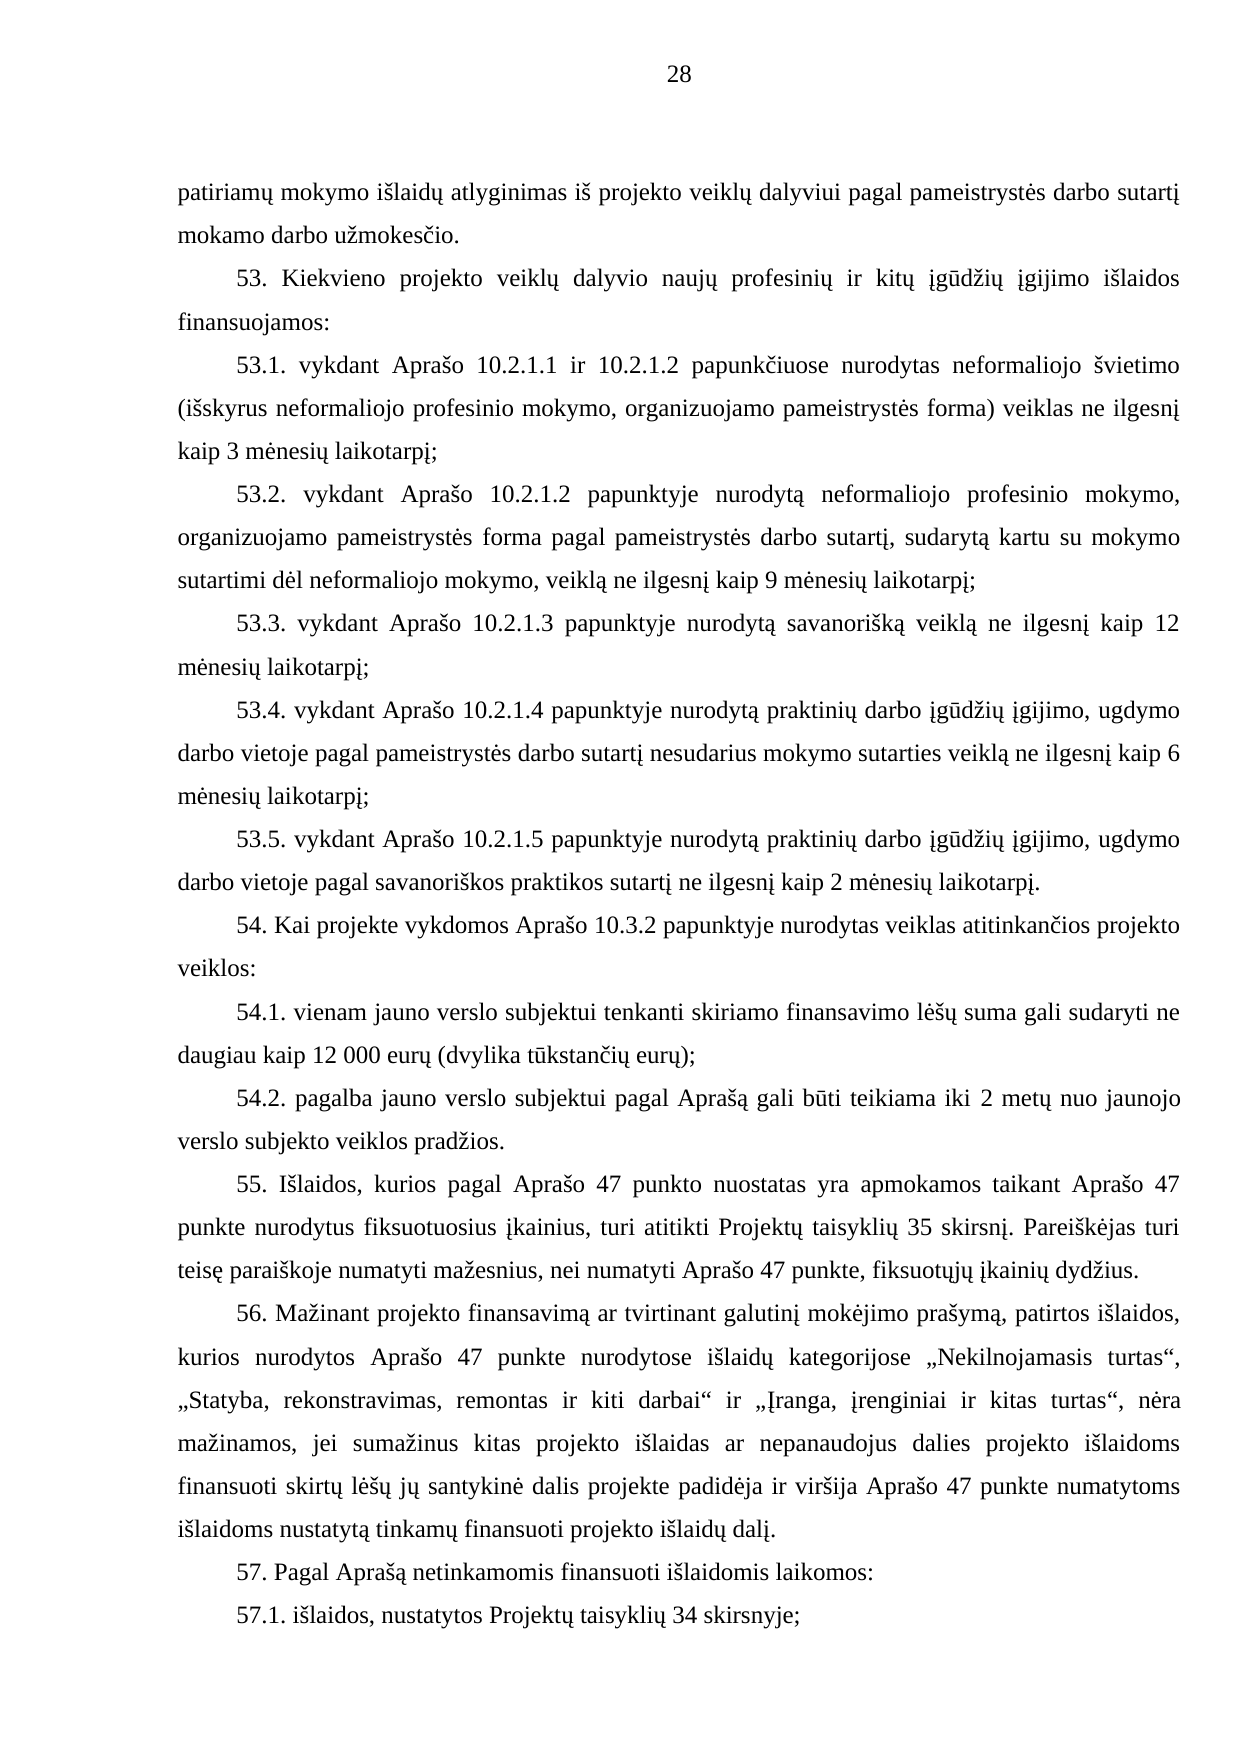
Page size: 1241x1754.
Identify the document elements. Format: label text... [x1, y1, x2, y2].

text 53.5. vykdant Aprašo 10.2.1.5 papunktyje nurodytą praktinių darbo įgūdžių įgijimo, ugdymo darbo vietoje pagal savanoriškos praktikos sutartį ne ilgesnį kaip 2 mėnesių laikotarpį. [177, 824, 1181, 896]
text 54.1. vienam jauno verslo subjektui tenkanti skiriamo finansavimo lėšų suma gali sudaryti ne daugiau kaip 12 000 eurų (dvylika tūkstančių eurų); [177, 997, 1181, 1068]
text 53.2. vykdant Aprašo 10.2.1.2 papunktyje nurodytą neformaliojo profesinio mokymo, organizuojamo pameistrystės forma pagal pameistrystės darbo sutartį, sudarytą kartu su mokymo sutartimi dėl neformaliojo mokymo, veiklą ne ilgesnį kaip 9 mėnesių laikotarpį; [177, 479, 1181, 594]
text 53. Kiekvieno projekto veiklų dalyvio naujų profesinių ir kitų įgūdžių įgijimo išlaidos finansuojamos: [177, 263, 1181, 335]
text 53.1. vykdant Aprašo 10.2.1.1 ir 10.2.1.2 papunkčiuose nurodytas neformaliojo švietimo (išskyrus neformaliojo profesinio mokymo, organizuojamo pameistrystės forma) veiklas ne ilgesnį kaip 3 mėnesių laikotarpį; [177, 350, 1181, 465]
text patiriamų mokymo išlaidų atlyginimas iš projekto veiklų dalyviui pagal pameistrystės darbo sutartį mokamo darbo užmokesčio. [177, 177, 1181, 249]
text 56. Mažinant projekto finansavimą ar tvirtinant galutinį mokėjimo prašymą, patirtos išlaidos, kurios nurodytos Aprašo 47 punkte nurodytose išlaidų kategorijose „Nekilnojamasis turtas“, „Statyba, rekonstravimas, remontas ir kiti darbai“ ir „Įranga, įrenginiai ir kitas turtas“, nėra mažinamos, jei sumažinus kitas projekto išlaidas ar nepanaudojus dalies projekto išlaidoms finansuoti skirtų lėšų jų santykinė dalis projekte padidėja ir viršija Aprašo 47 punkte numatytoms išlaidoms nustatytą tinkamų finansuoti projekto išlaidų dalį. [177, 1298, 1181, 1543]
text 53.4. vykdant Aprašo 10.2.1.4 papunktyje nurodytą praktinių darbo įgūdžių įgijimo, ugdymo darbo vietoje pagal pameistrystės darbo sutartį nesudarius mokymo sutarties veiklą ne ilgesnį kaip 6 mėnesių laikotarpį; [177, 695, 1181, 810]
text 53.3. vykdant Aprašo 10.2.1.3 papunktyje nurodytą savanorišką veiklą ne ilgesnį kaip 12 mėnesių laikotarpį; [177, 608, 1181, 680]
text 55. Išlaidos, kurios pagal Aprašo 47 punkto nuostatas yra apmokamos taikant Aprašo 47 punkte nurodytus fiksuotuosius įkainius, turi atitikti Projektų taisyklių 35 skirsnį. Pareiškėjas turi teisę paraiškoje numatyti mažesnius, nei numatyti Aprašo 47 punkte, fiksuotųjų įkainių dydžius. [177, 1169, 1181, 1284]
text 57. Pagal Aprašą netinkamomis finansuoti išlaidomis laikomos: [236, 1557, 1181, 1586]
text 54. Kai projekte vykdomos Aprašo 10.3.2 papunktyje nurodytas veiklas atitinkančios projekto veiklos: [177, 910, 1181, 982]
text 54.2. pagalba jauno verslo subjektui pagal Aprašą gali būti teikiama iki 2 metų nuo jaunojo verslo subjekto veiklos pradžios. [177, 1083, 1181, 1155]
text 57.1. išlaidos, nustatytos Projektų taisyklių 34 skirsnyje; [236, 1600, 1181, 1629]
